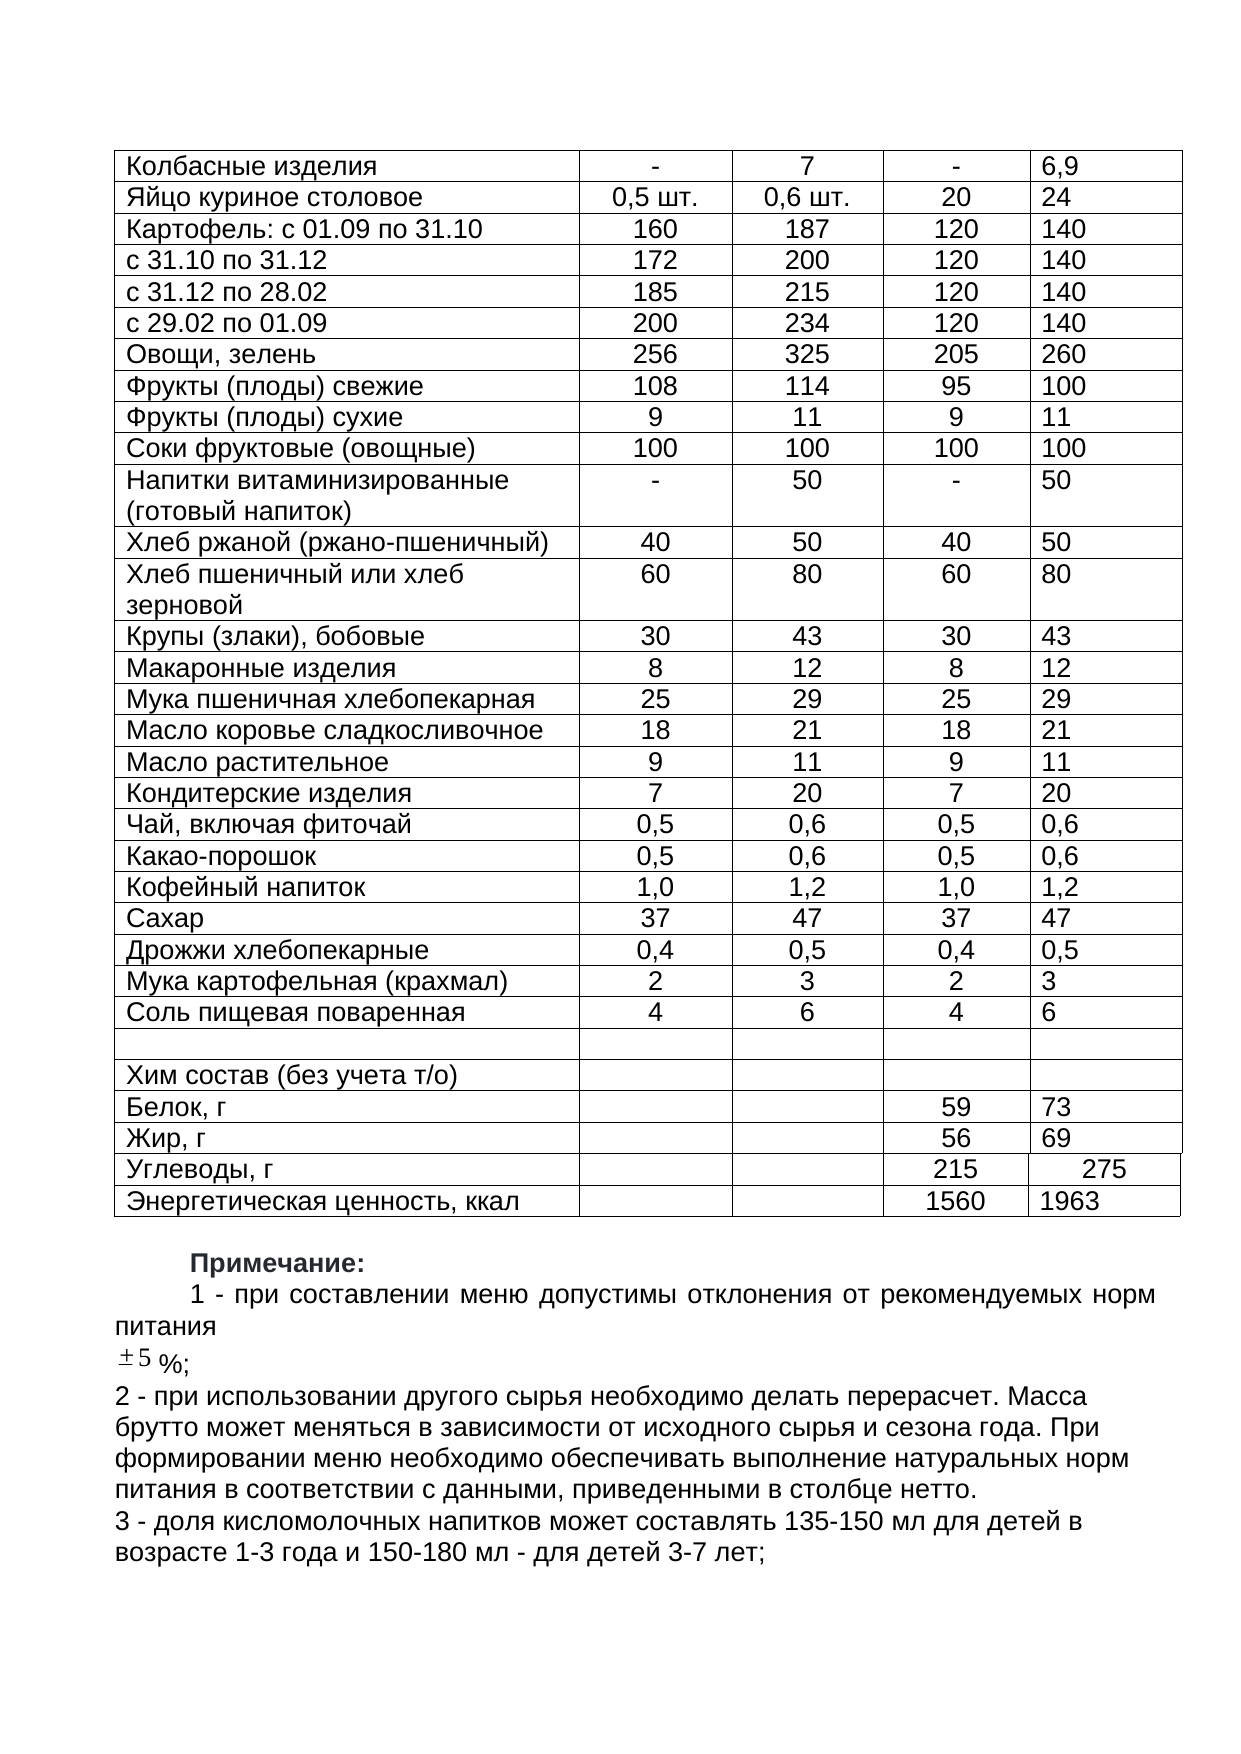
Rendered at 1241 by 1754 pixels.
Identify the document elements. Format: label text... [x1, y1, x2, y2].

table_cell 1560 [884, 1186, 1028, 1216]
table_cell Соки фруктовые (овощные) [115, 433, 579, 463]
text 3 - доля кисломолочных напитков может составлять 135-150 мл для детей в возрасте 1-3 года и 150-180 мл - для детей 3-7 лет; [114, 1505, 1157, 1567]
table_cell Хлеб пшеничный или хлеб зерновой [115, 559, 579, 620]
table_cell 59 [884, 1091, 1030, 1122]
table_cell - [580, 465, 732, 526]
table_cell [733, 1123, 883, 1153]
table_cell 140 [1031, 214, 1182, 244]
table_cell 2 [884, 966, 1030, 996]
table_cell 50 [733, 465, 883, 526]
table_cell 140 [1031, 308, 1182, 338]
table_cell 80 [1031, 559, 1182, 620]
table_cell 205 [884, 339, 1030, 369]
text 1 - при составлении меню допустимы отклонения от рекомендуемых норм питания [114, 1278, 1157, 1341]
table_cell 100 [580, 433, 732, 463]
table_cell 47 [733, 903, 883, 934]
table_cell 325 [733, 339, 883, 369]
table_cell 120 [884, 308, 1030, 338]
table_cell 37 [884, 903, 1030, 934]
table_cell Колбасные изделия [115, 151, 579, 181]
table_cell 108 [580, 371, 732, 401]
table_cell 0,6 [1031, 841, 1182, 871]
table_cell 0,5 [733, 935, 883, 965]
table_cell 0,6 [1031, 809, 1182, 839]
table_cell 12 [733, 652, 883, 683]
table_cell 9 [884, 402, 1030, 432]
table_cell Энергетическая ценность, ккал [115, 1186, 579, 1216]
table_cell 9 [884, 747, 1030, 777]
table_cell 2 [580, 966, 732, 996]
table_cell 40 [580, 527, 732, 557]
table_cell [733, 1060, 883, 1090]
table_cell 4 [884, 997, 1030, 1028]
table_cell 95 [884, 371, 1030, 401]
table_cell 50 [1031, 527, 1182, 557]
table_cell 0,5 [884, 809, 1030, 839]
table_cell 73 [1031, 1091, 1182, 1122]
table_cell [733, 1186, 883, 1216]
table_cell Яйцо куриное столовое [115, 182, 579, 213]
table_cell 160 [580, 214, 732, 244]
table_cell Мука пшеничная хлебопекарная [115, 684, 579, 714]
table_cell 0,4 [580, 935, 732, 965]
table_cell 6 [1031, 997, 1182, 1028]
table_cell 0,6 [733, 809, 883, 839]
table_cell [580, 1060, 732, 1090]
table_cell 100 [1031, 433, 1182, 463]
table_cell 43 [733, 621, 883, 651]
table_cell - [884, 151, 1030, 181]
table_cell Макаронные изделия [115, 652, 579, 683]
table_cell 9 [580, 747, 732, 777]
table_cell 100 [884, 433, 1030, 463]
table_cell 0,6 [733, 841, 883, 871]
table_cell Картофель: с 01.09 по 31.10 [115, 214, 579, 244]
table_cell 9 [580, 402, 732, 432]
table_cell 1,0 [580, 872, 732, 902]
table_cell 0,5 [884, 841, 1030, 871]
table_cell 24 [1031, 182, 1182, 213]
table_cell Крупы (злаки), бобовые [115, 621, 579, 651]
table_cell Масло растительное [115, 747, 579, 777]
table_cell Чай, включая фиточай [115, 809, 579, 839]
table_header 275 [1029, 1154, 1180, 1184]
table_cell 7 [733, 151, 883, 181]
table_cell 21 [733, 715, 883, 746]
table_cell 12 [1031, 652, 1182, 683]
table_cell 25 [884, 684, 1030, 714]
table_cell 120 [884, 245, 1030, 275]
table_header 215 [884, 1154, 1028, 1184]
table_cell Фрукты (плоды) свежие [115, 371, 579, 401]
table_cell - [884, 465, 1030, 526]
table_cell Соль пищевая поваренная [115, 997, 579, 1028]
table_cell 30 [884, 621, 1030, 651]
table_cell 37 [580, 903, 732, 934]
table_cell [884, 1029, 1030, 1059]
table_cell 8 [580, 652, 732, 683]
table_cell [884, 1060, 1030, 1090]
table_cell 50 [1031, 465, 1182, 526]
table_cell с 31.12 по 28.02 [115, 276, 579, 307]
table_header [580, 1154, 732, 1184]
table_cell 114 [733, 371, 883, 401]
table_cell 11 [733, 402, 883, 432]
table_cell с 31.10 по 31.12 [115, 245, 579, 275]
table_cell 215 [733, 276, 883, 307]
table_cell 7 [884, 778, 1030, 808]
table_header Углеводы, г [115, 1154, 579, 1184]
table_cell Овощи, зелень [115, 339, 579, 369]
table_cell [580, 1029, 732, 1059]
table_cell [115, 1029, 579, 1059]
table_cell Масло коровье сладкосливочное [115, 715, 579, 746]
table_cell 200 [733, 245, 883, 275]
table_cell 43 [1031, 621, 1182, 651]
table_cell [1031, 1060, 1182, 1090]
table_cell 200 [580, 308, 732, 338]
table_cell 25 [580, 684, 732, 714]
table_cell Сахар [115, 903, 579, 934]
table_cell Хим состав (без учета т/о) [115, 1060, 579, 1090]
table_cell 18 [580, 715, 732, 746]
table_cell 1,2 [733, 872, 883, 902]
table_cell 1963 [1029, 1186, 1180, 1216]
table_cell [1031, 1029, 1182, 1059]
table_cell 260 [1031, 339, 1182, 369]
table_cell 140 [1031, 245, 1182, 275]
table_cell 140 [1031, 276, 1182, 307]
table_cell Напитки витаминизированные (готовый напиток) [115, 465, 579, 526]
table_cell 1,2 [1031, 872, 1182, 902]
table_cell 8 [884, 652, 1030, 683]
table_cell Мука картофельная (крахмал) [115, 966, 579, 996]
table_cell 80 [733, 559, 883, 620]
table_cell 40 [884, 527, 1030, 557]
table_cell 7 [580, 778, 732, 808]
table_cell 30 [580, 621, 732, 651]
table_cell [580, 1123, 732, 1153]
table_cell Какао-порошок [115, 841, 579, 871]
table_cell 100 [1031, 371, 1182, 401]
table_cell 0,6 шт. [733, 182, 883, 213]
table_cell 11 [1031, 747, 1182, 777]
table_cell 20 [1031, 778, 1182, 808]
table_cell [580, 1091, 732, 1122]
table_cell Белок, г [115, 1091, 579, 1122]
table_header [733, 1154, 883, 1184]
table_cell 120 [884, 276, 1030, 307]
table_cell Дрожжи хлебопекарные [115, 935, 579, 965]
table_cell 20 [884, 182, 1030, 213]
text 2 - при использовании другого сырья необходимо делать перерасчет. Масса брутто может меняться в зависимости от исходного сырья и сезона года. При формировании меню необходимо обеспечивать выполнение натуральных норм питания в соответствии с данными, приведенными в столбце нетто. [114, 1380, 1157, 1505]
table_cell Кофейный напиток [115, 872, 579, 902]
table_cell 21 [1031, 715, 1182, 746]
table_cell 69 [1031, 1123, 1182, 1153]
table_cell 3 [1031, 966, 1182, 996]
table_cell 0,5 [580, 841, 732, 871]
table_cell 187 [733, 214, 883, 244]
table_cell 60 [580, 559, 732, 620]
table_cell 172 [580, 245, 732, 275]
table_cell 120 [884, 214, 1030, 244]
table_cell 47 [1031, 903, 1182, 934]
table_cell Кондитерские изделия [115, 778, 579, 808]
table_cell Хлеб ржаной (ржано-пшеничный) [115, 527, 579, 557]
table_cell [733, 1091, 883, 1122]
table_cell 256 [580, 339, 732, 369]
table_cell 3 [733, 966, 883, 996]
table_cell 0,5 шт. [580, 182, 732, 213]
table_cell 6,9 [1031, 151, 1182, 181]
table_cell Жир, г [115, 1123, 579, 1153]
table_cell 185 [580, 276, 732, 307]
table_cell 18 [884, 715, 1030, 746]
table_cell [580, 1186, 732, 1216]
text %; [114, 1341, 1157, 1380]
table_cell 11 [733, 747, 883, 777]
table_cell 29 [733, 684, 883, 714]
table_cell 0,4 [884, 935, 1030, 965]
table_cell Фрукты (плоды) сухие [115, 402, 579, 432]
table_cell 11 [1031, 402, 1182, 432]
table_cell - [580, 151, 732, 181]
table_cell 60 [884, 559, 1030, 620]
table_cell 50 [733, 527, 883, 557]
table_cell 20 [733, 778, 883, 808]
table_cell 0,5 [1031, 935, 1182, 965]
table_cell 0,5 [580, 809, 732, 839]
table_cell 1,0 [884, 872, 1030, 902]
table_cell 234 [733, 308, 883, 338]
table_cell с 29.02 по 01.09 [115, 308, 579, 338]
table_cell 6 [733, 997, 883, 1028]
table_cell 29 [1031, 684, 1182, 714]
table_cell [733, 1029, 883, 1059]
text Примечание: [114, 1247, 1157, 1278]
table_cell 56 [884, 1123, 1030, 1153]
table_cell 100 [733, 433, 883, 463]
table_cell 4 [580, 997, 732, 1028]
